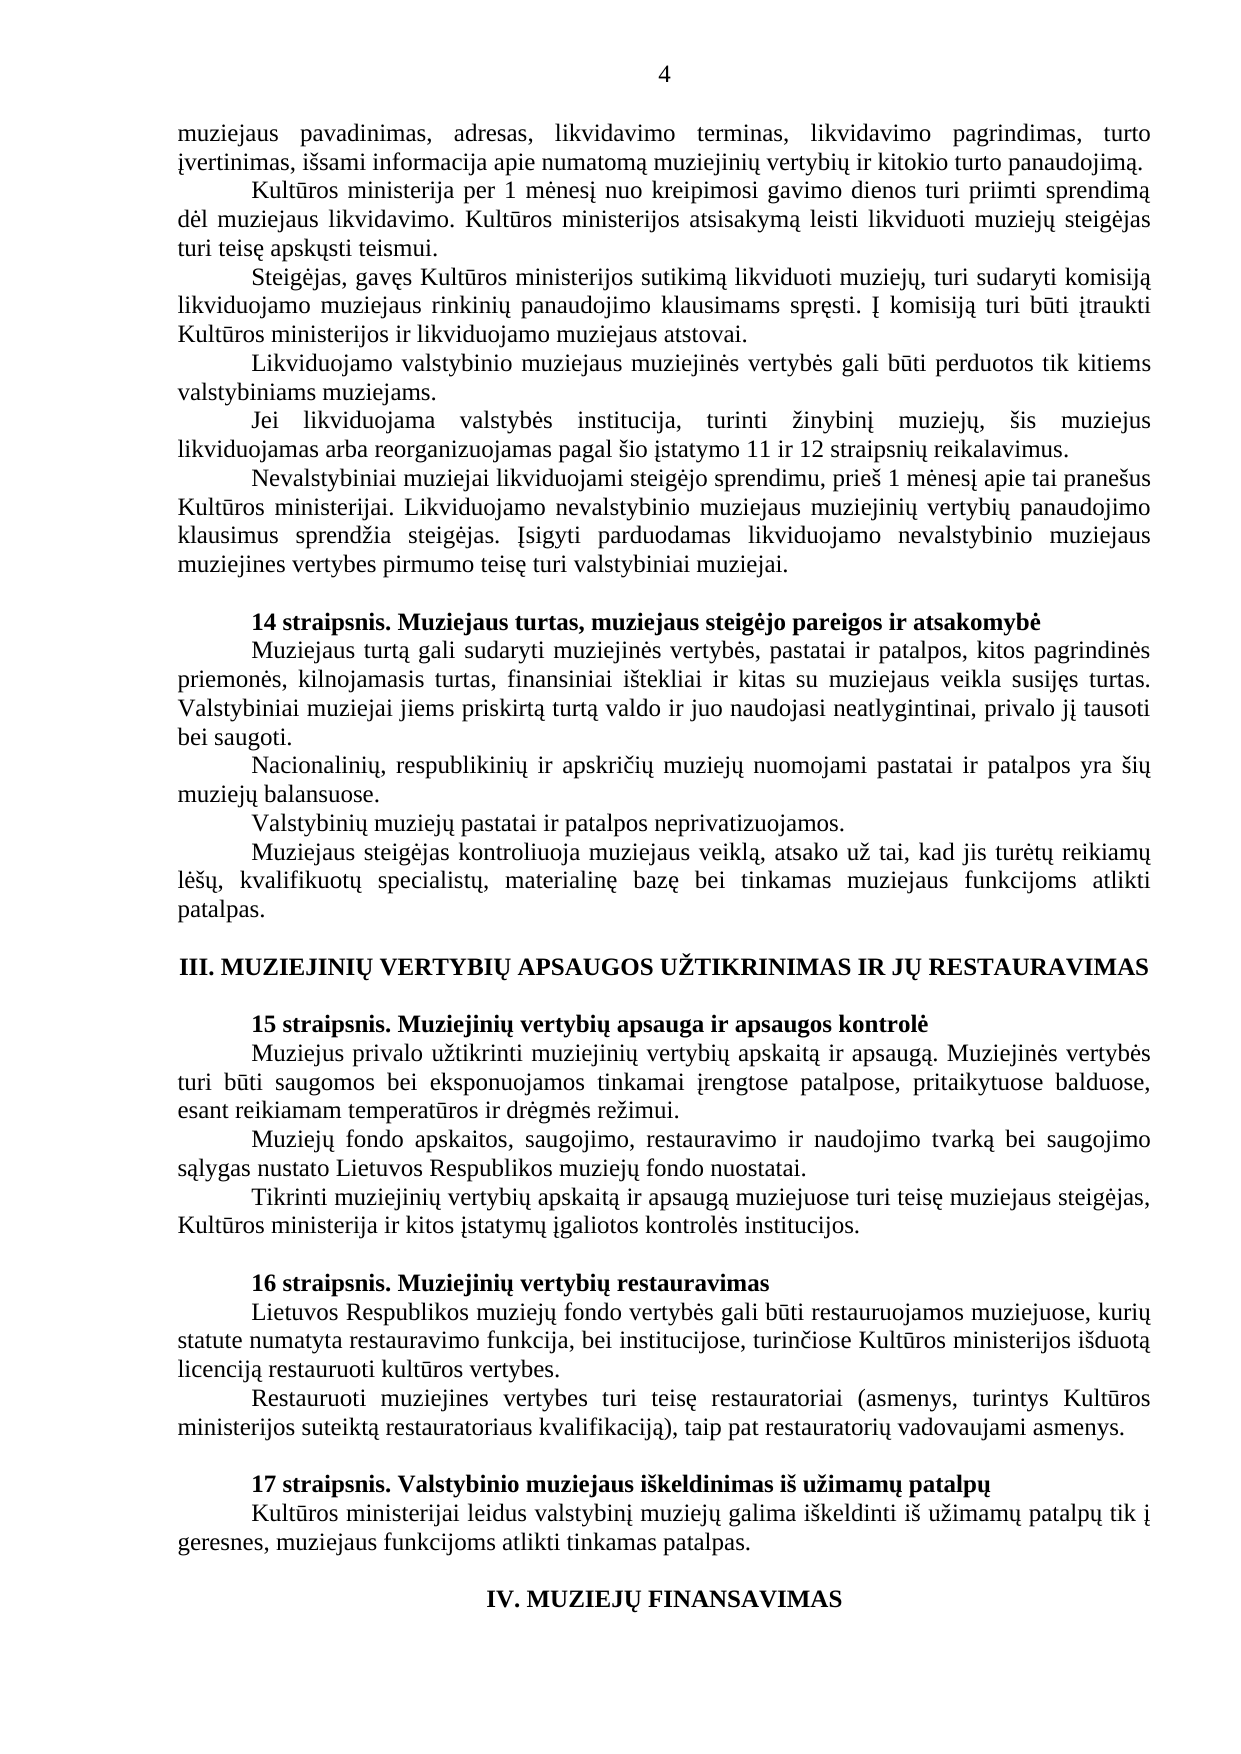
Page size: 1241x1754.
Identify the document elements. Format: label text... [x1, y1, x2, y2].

text 14 straipsnis. Muziejaus turtas, muziejaus steigėjo pareigos ir atsakomybė [177, 607, 1152, 636]
text 15 straipsnis. Muziejinių vertybių apsauga ir apsaugos kontrolė [177, 1009, 1152, 1038]
text Steigėjas, gavęs Kultūros ministerijos sutikimą likviduoti muziejų, turi sudaryti komisiją likviduojamo muziejaus rinkinių panaudojimo klausimams spręsti. Į komisiją turi būti įtraukti Kultūros ministerijos ir likviduojamo muziejaus atstovai. [177, 262, 1152, 348]
text Kultūros ministerija per 1 mėnesį nuo kreipimosi gavimo dienos turi priimti sprendimą dėl muziejaus likvidavimo. Kultūros ministerijos atsisakymą leisti likviduoti muziejų steigėjas turi teisę apskųsti teismui. [177, 176, 1152, 262]
text Likviduojamo valstybinio muziejaus muziejinės vertybės gali būti perduotos tik kitiems valstybiniams muziejams. [177, 348, 1152, 406]
text Nevalstybiniai muziejai likviduojami steigėjo sprendimu, prieš 1 mėnesį apie tai pranešus Kultūros ministerijai. Likviduojamo nevalstybinio muziejaus muziejinių vertybių panaudojimo klausimus sprendžia steigėjas. Įsigyti parduodamas likviduojamo nevalstybinio muziejaus muziejines vertybes pirmumo teisę turi valstybiniai muziejai. [177, 463, 1152, 578]
text Muziejus privalo užtikrinti muziejinių vertybių apskaitą ir apsaugą. Muziejinės vertybės turi būti saugomos bei eksponuojamos tinkamai įrengtose patalpose, pritaikytuose balduose, esant reikiamam temperatūros ir drėgmės režimui. [177, 1038, 1152, 1124]
text IV. MUZIEJŲ FINANSAVIMAS [177, 1584, 1152, 1613]
text Valstybinių muziejų pastatai ir patalpos neprivatizuojamos. [177, 808, 1152, 837]
text Tikrinti muziejinių vertybių apskaitą ir apsaugą muziejuose turi teisę muziejaus steigėjas, Kultūros ministerija ir kitos įstatymų įgaliotos kontrolės institucijos. [177, 1182, 1152, 1239]
text 16 straipsnis. Muziejinių vertybių restauravimas [177, 1268, 1152, 1297]
text Muziejų fondo apskaitos, saugojimo, restauravimo ir naudojimo tvarką bei saugojimo sąlygas nustato Lietuvos Respublikos muziejų fondo nuostatai. [177, 1124, 1152, 1182]
text Muziejaus turtą gali sudaryti muziejinės vertybės, pastatai ir patalpos, kitos pagrindinės priemonės, kilnojamasis turtas, finansiniai ištekliai ir kitas su muziejaus veikla susijęs turtas. Valstybiniai muziejai jiems priskirtą turtą valdo ir juo naudojasi neatlygintinai, privalo jį tausoti bei saugoti. [177, 636, 1152, 751]
text Restauruoti muziejines vertybes turi teisę restauratoriai (asmenys, turintys Kultūros ministerijos suteiktą restauratoriaus kvalifikaciją), taip pat restauratorių vadovaujami asmenys. [177, 1383, 1152, 1441]
text muziejaus pavadinimas, adresas, likvidavimo terminas, likvidavimo pagrindimas, turto įvertinimas, išsami informacija apie numatomą muziejinių vertybių ir kitokio turto panaudojimą. [177, 118, 1152, 176]
text 17 straipsnis. Valstybinio muziejaus iškeldinimas iš užimamų patalpų [177, 1469, 1152, 1498]
text III. MUZIEJINIŲ VERTYBIŲ APSAUGOS UŽTIKRINIMAS IR JŲ RESTAURAVIMAS [177, 952, 1152, 981]
text Jei likviduojama valstybės institucija, turinti žinybinį muziejų, šis muziejus likviduojamas arba reorganizuojamas pagal šio įstatymo 11 ir 12 straipsnių reikalavimus. [177, 406, 1152, 463]
text Kultūros ministerijai leidus valstybinį muziejų galima iškeldinti iš užimamų patalpų tik į geresnes, muziejaus funkcijoms atlikti tinkamas patalpas. [177, 1498, 1152, 1556]
text Nacionalinių, respublikinių ir apskričių muziejų nuomojami pastatai ir patalpos yra šių muziejų balansuose. [177, 751, 1152, 808]
text Muziejaus steigėjas kontroliuoja muziejaus veiklą, atsako už tai, kad jis turėtų reikiamų lėšų, kvalifikuotų specialistų, materialinę bazę bei tinkamas muziejaus funkcijoms atlikti patalpas. [177, 837, 1152, 923]
text Lietuvos Respublikos muziejų fondo vertybės gali būti restauruojamos muziejuose, kurių statute numatyta restauravimo funkcija, bei institucijose, turinčiose Kultūros ministerijos išduotą licenciją restauruoti kultūros vertybes. [177, 1297, 1152, 1383]
